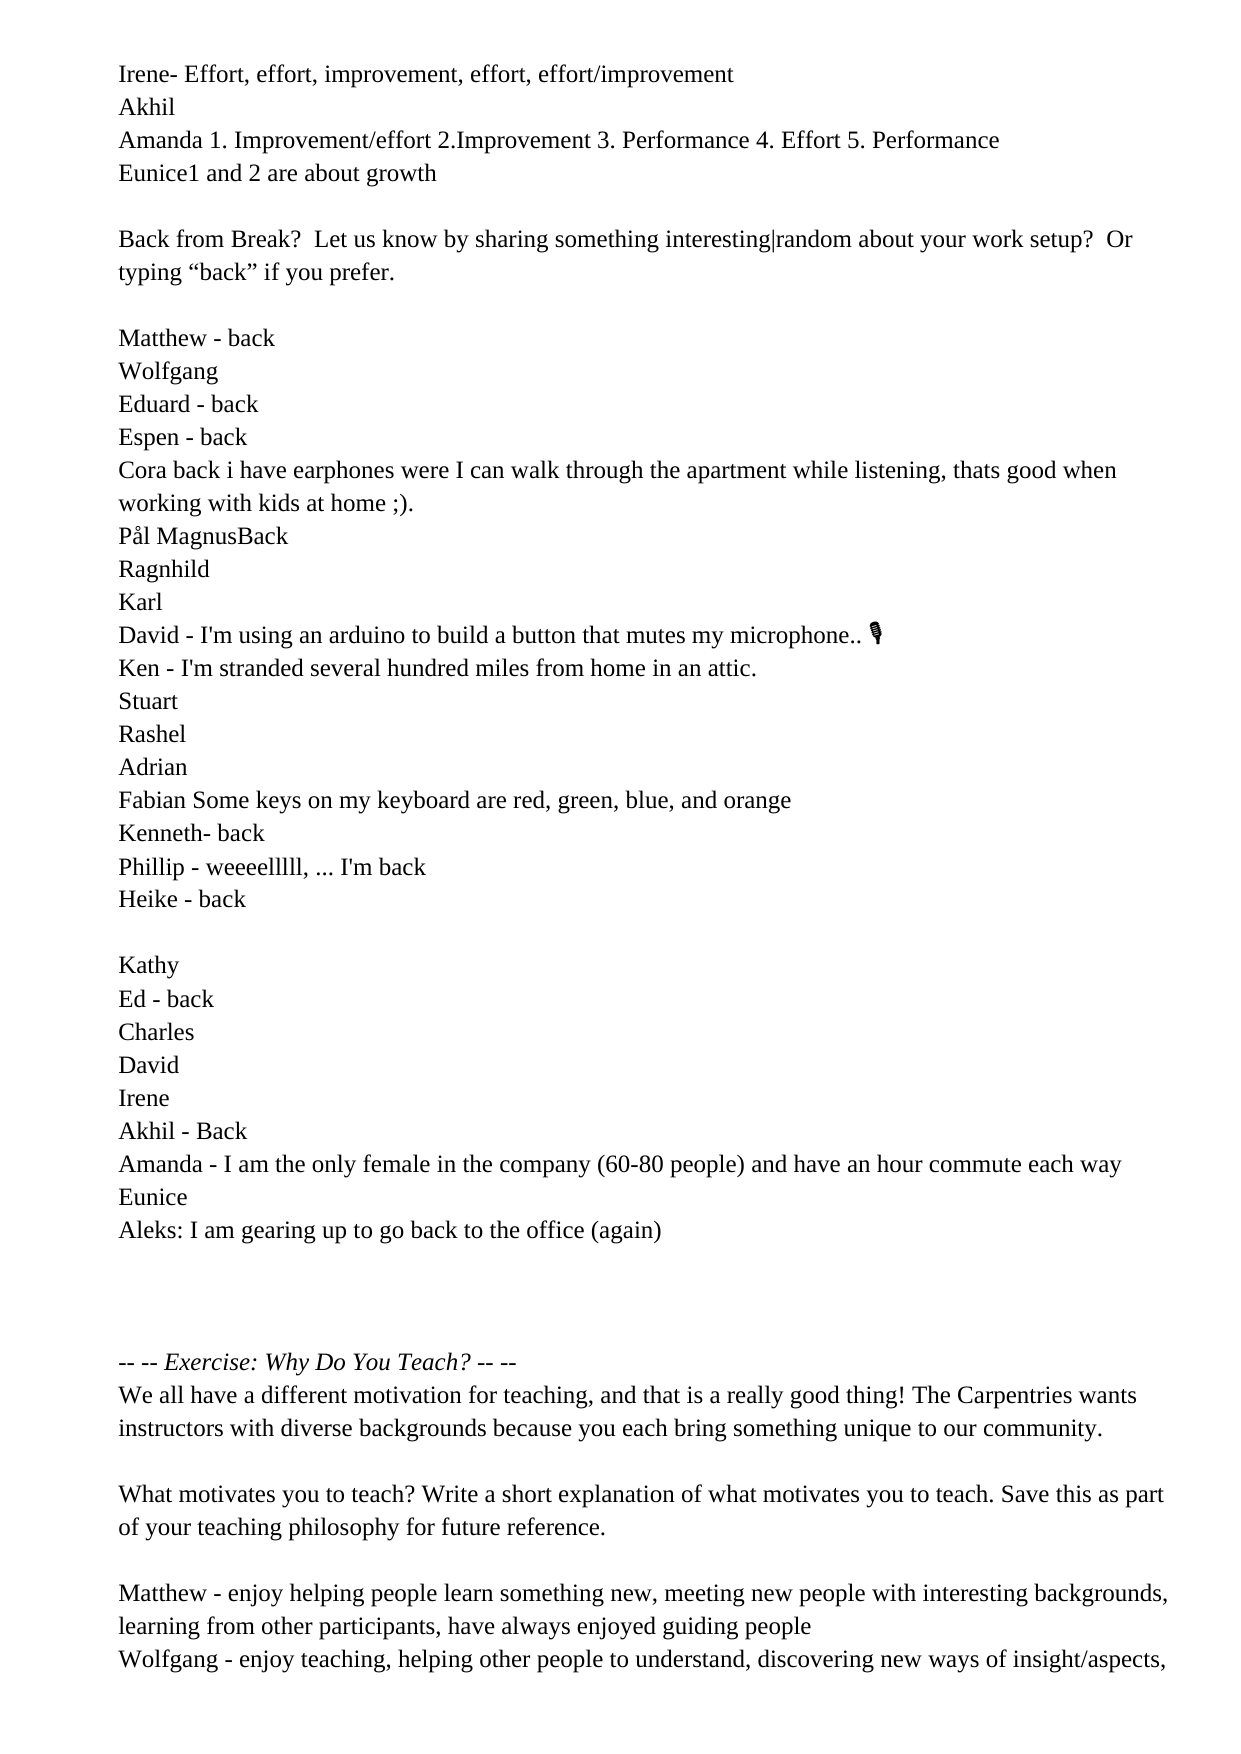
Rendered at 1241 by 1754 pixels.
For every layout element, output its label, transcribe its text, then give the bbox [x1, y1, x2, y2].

text Irene- Effort, effort, improvement, effort, effort/improvement Akhil Amanda 1. Improvement/effort 2.Improvement 3. Performance 4. Effort 5. Performance Eunice1 and 2 are about growth Back from Break? Let us know by sharing something interesting|random about your work setup? Or typing “back” if you prefer. Matthew - back Wolfgang Eduard - back Espen - back Cora back i have earphones were I can walk through the apartment while listening, thats good when working with kids at home ;). Pål MagnusBack Ragnhild Karl David - I'm using an arduino to build a button that mutes my microphone.. 🎙️ Ken - I'm stranded several hundred miles from home in an attic. Stuart Rashel Adrian Fabian Some keys on my keyboard are red, green, blue, and orange Kenneth- back Phillip - weeeelllll, ... I'm back Heike - back Kathy Ed - back Charles David Irene Akhil - Back Amanda - I am the only female in the company (60-80 people) and have an hour commute each way Eunice Aleks: I am gearing up to go back to the office (again) -- -- Exercise: Why Do You Teach? -- -- We all have a different motivation for teaching, and that is a really good thing! The Carpentries wants instructors with diverse backgrounds because you each bring something unique to our community. What motivates you to teach? Write a short explanation of what motivates you to teach. Save this as part of your teaching philosophy for future reference. Matthew - enjoy helping people learn something new, meeting new people with interesting backgrounds, learning from other participants, have always enjoyed guiding people Wolfgang - enjoy teaching, helping other people to understand, discovering new ways of insight/aspects, [118, 59, 1181, 1673]
